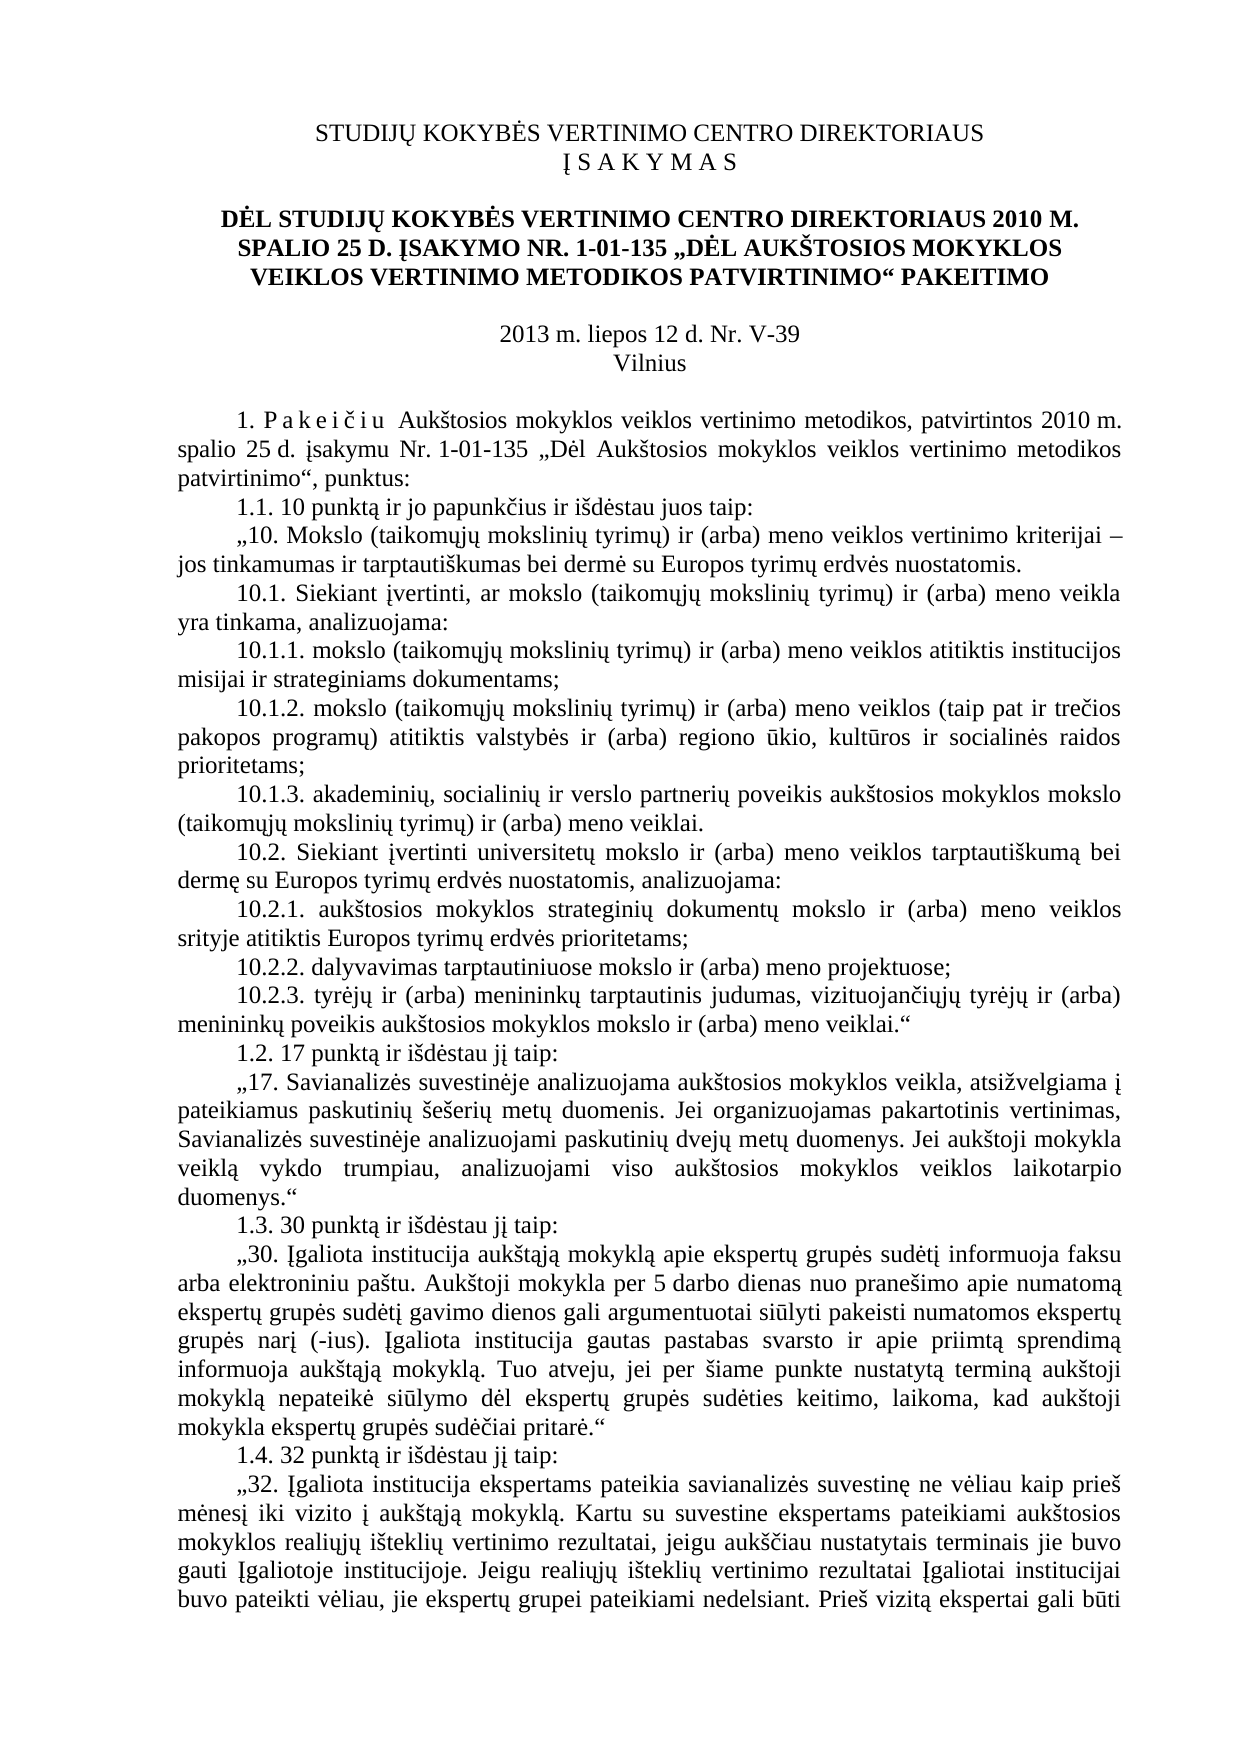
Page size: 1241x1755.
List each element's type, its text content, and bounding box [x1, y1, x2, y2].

text 10.1.3. akademinių, socialinių ir verslo partnerių poveikis aukštosios mokyklos mokslo (taikomųjų mokslinių tyrimų) ir (arba) meno veiklai. [177, 779, 1122, 837]
text 10.1.2. mokslo (taikomųjų mokslinių tyrimų) ir (arba) meno veiklos (taip pat ir trečios pakopos programų) atitiktis valstybės ir (arba) regiono ūkio, kultūros ir socialinės raidos prioritetams; [177, 693, 1122, 779]
text 10.2.3. tyrėjų ir (arba) menininkų tarptautinis judumas, vizituojančiųjų tyrėjų ir (arba) menininkų poveikis aukštosios mokyklos mokslo ir (arba) meno veiklai.“ [177, 981, 1122, 1038]
text 1.3. 30 punktą ir išdėstau jį taip: [177, 1211, 1122, 1239]
text 10.2. Siekiant įvertinti universitetų mokslo ir (arba) meno veiklos tarptautiškumą bei dermę su Europos tyrimų erdvės nuostatomis, analizuojama: [177, 837, 1122, 894]
text 2013 m. liepos 12 d. Nr. V-39 [177, 319, 1122, 348]
text „17. Savianalizės suvestinėje analizuojama aukštosios mokyklos veikla, atsižvelgiama į pateikiamus paskutinių šešerių metų duomenis. Jei organizuojamas pakartotinis vertinimas, Savianalizės suvestinėje analizuojami paskutinių dvejų metų duomenys. Jei aukštoji mokykla veiklą vykdo trumpiau, analizuojami viso aukštosios mokyklos veiklos laikotarpio duomenys.“ [177, 1067, 1122, 1211]
text 10.2.2. dalyvavimas tarptautiniuose mokslo ir (arba) meno projektuose; [177, 952, 1122, 981]
text 1.4. 32 punktą ir išdėstau jį taip: [177, 1441, 1122, 1469]
text „30. Įgaliota institucija aukštąją mokyklą apie ekspertų grupės sudėtį informuoja faksu arba elektroniniu paštu. Aukštoji mokykla per 5 darbo dienas nuo pranešimo apie numatomą ekspertų grupės sudėtį gavimo dienos gali argumentuotai siūlyti pakeisti numatomos ekspertų grupės narį (-ius). Įgaliota institucija gautas pastabas svarsto ir apie priimtą sprendimą informuoja aukštąją mokyklą. Tuo atveju, jei per šiame punkte nustatytą terminą aukštoji mokyklą nepateikė siūlymo dėl ekspertų grupės sudėties keitimo, laikoma, kad aukštoji mokykla ekspertų grupės sudėčiai pritarė.“ [177, 1239, 1122, 1441]
text 10.1.1. mokslo (taikomųjų mokslinių tyrimų) ir (arba) meno veiklos atitiktis institucijos misijai ir strateginiams dokumentams; [177, 636, 1122, 693]
text STUDIJŲ KOKYBĖS VERTINIMO CENTRO DIREKTORIAUS [177, 118, 1122, 147]
text Vilnius [177, 348, 1122, 377]
text 1.1. 10 punktą ir jo papunkčius ir išdėstau juos taip: [177, 492, 1122, 521]
text 10.2.1. aukštosios mokyklos strateginių dokumentų mokslo ir (arba) meno veiklos srityje atitiktis Europos tyrimų erdvės prioritetams; [177, 894, 1122, 952]
text 10.1. Siekiant įvertinti, ar mokslo (taikomųjų mokslinių tyrimų) ir (arba) meno veikla yra tinkama, analizuojama: [177, 578, 1122, 636]
text DĖL STUDIJŲ KOKYBĖS VERTINIMO CENTRO DIREKTORIAUS 2010 M. SPALIO 25 D. ĮSAKYMO Nr. 1-01-135 „DĖL AUKŠTOSIOS MOKYKLOS VEIKLOS VERTINIMO METODIKOS PATVIRTINIMO“ PAKEITIMO [177, 204, 1122, 291]
text 1. Pakeičiu Aukštosios mokyklos veiklos vertinimo metodikos, patvirtintos 2010 m. spalio 25 d. įsakymu Nr. 1-01-135 „Dėl Aukštosios mokyklos veiklos vertinimo metodikos patvirtinimo“, punktus: [177, 406, 1122, 492]
text „32. Įgaliota institucija ekspertams pateikia savianalizės suvestinę ne vėliau kaip prieš mėnesį iki vizito į aukštąją mokyklą. Kartu su suvestine ekspertams pateikiami aukštosios mokyklos realiųjų išteklių vertinimo rezultatai, jeigu aukščiau nustatytais terminais jie buvo gauti Įgaliotoje institucijoje. Jeigu realiųjų išteklių vertinimo rezultatai Įgaliotai institucijai buvo pateikti vėliau, jie ekspertų grupei pateikiami nedelsiant. Prieš vizitą ekspertai gali būti [177, 1469, 1122, 1613]
text Į S A K Y M A S [177, 147, 1122, 176]
text 1.2. 17 punktą ir išdėstau jį taip: [177, 1038, 1122, 1067]
text „10. Mokslo (taikomųjų mokslinių tyrimų) ir (arba) meno veiklos vertinimo kriterijai – jos tinkamumas ir tarptautiškumas bei dermė su Europos tyrimų erdvės nuostatomis. [177, 521, 1122, 578]
